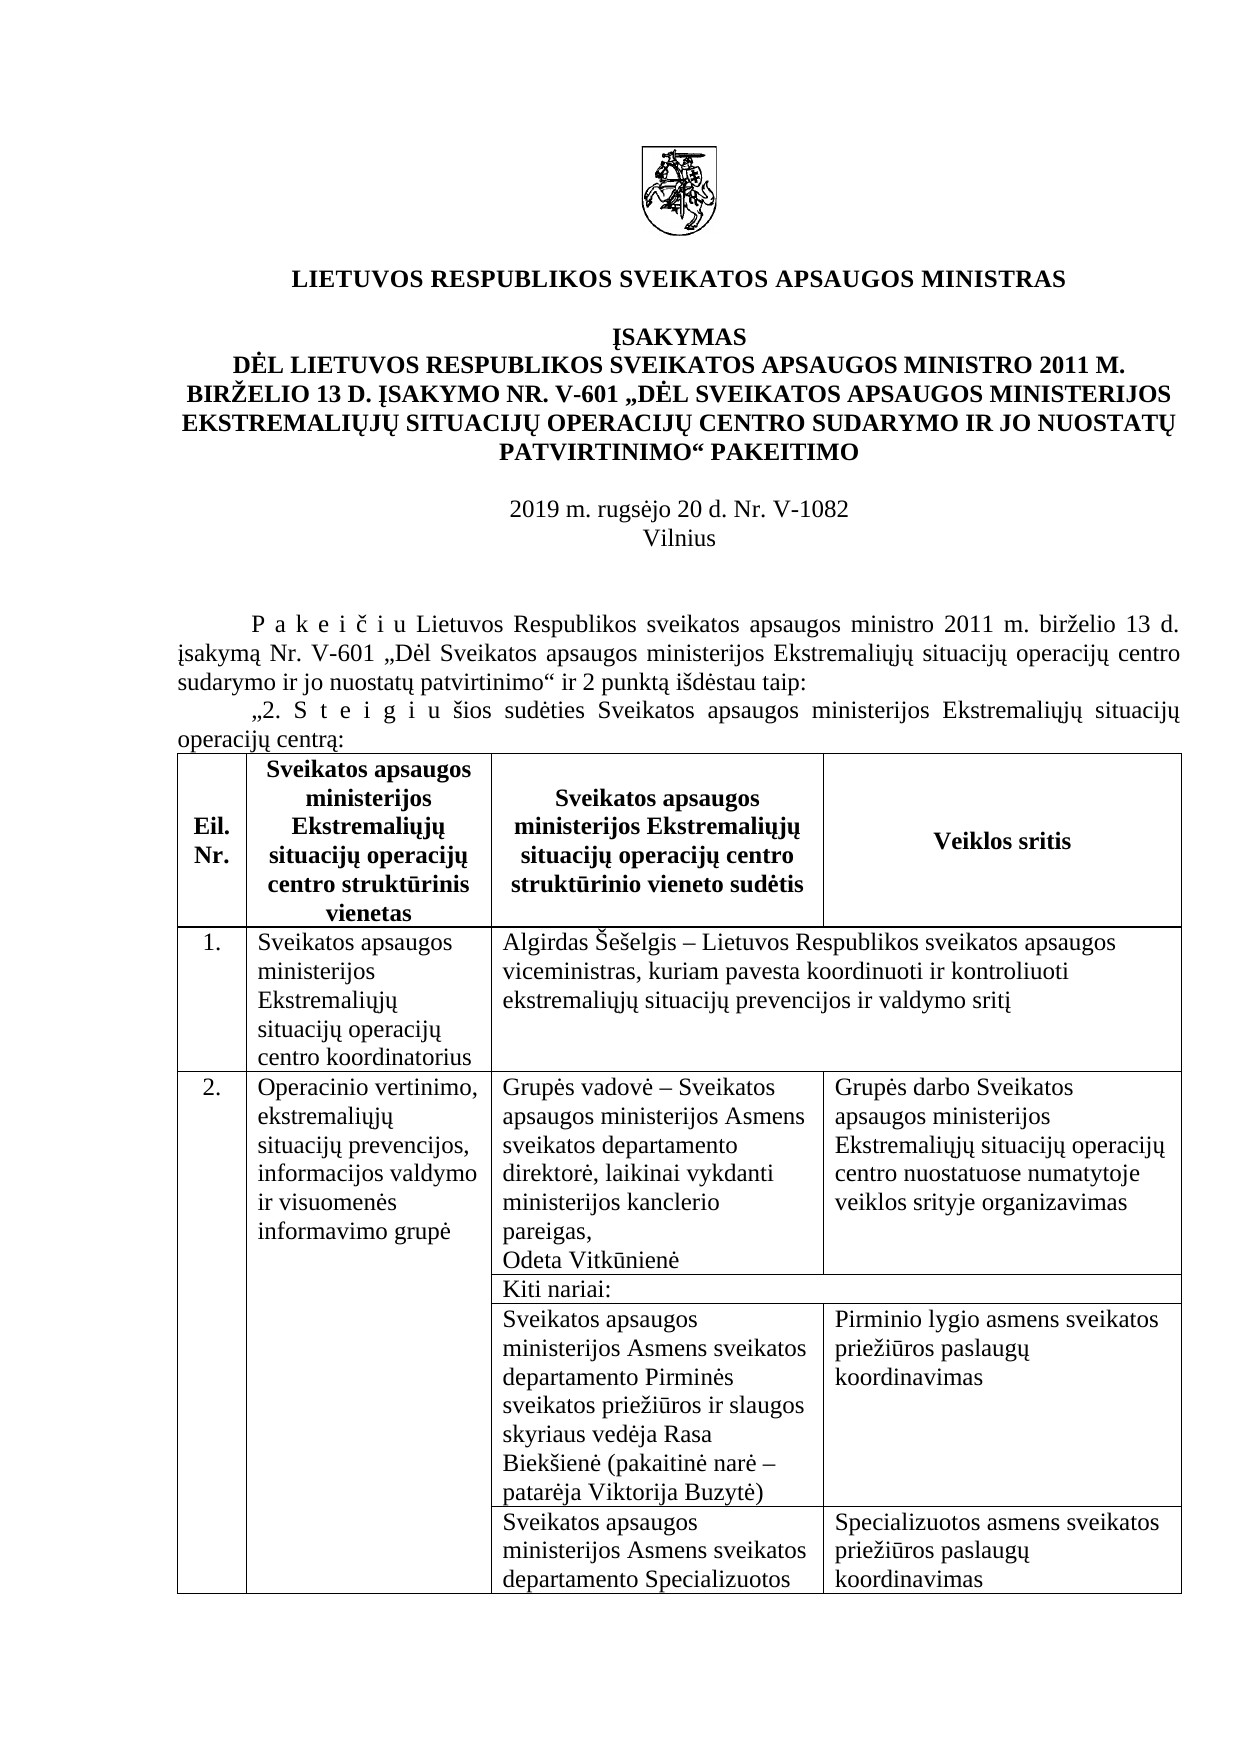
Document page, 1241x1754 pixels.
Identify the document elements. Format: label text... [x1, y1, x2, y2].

table_cell Sveikatos apsaugos ministerijos Ekstremaliųjų situacijų operacijų centro koordinatorius [247, 928, 491, 1071]
table_cell Kiti nariai: [492, 1275, 1181, 1303]
text P a k e i č i u Lietuvos Respublikos sveikatos apsaugos ministro 2011 m. birželio 13 d. įsakymą Nr. V-601 „Dėl Sveikatos apsaugos ministerijos Ekstremaliųjų situacijų operacijų centro sudarymo ir jo nuostatų patvirtinimo“ ir 2 punktą išdėstau taip: [177, 609, 1181, 695]
text Vilnius [177, 523, 1181, 552]
table_header Veiklos sritis [824, 754, 1181, 926]
table_header Eil. Nr. [178, 754, 246, 926]
text LIETUVOS RESPUBLIKOS SVEIKATOS APSAUGOS MINISTRAS [177, 264, 1181, 293]
text dėl lietuvos respublikos sveikatos apsaugos ministro 2011 m. birželio 13 d. įsakymo Nr. V-601 „DĖL SVEIKATOS APSAUGOS MINISTERIJOS EKSTREMALIŲjŲ SITUACIJŲ OPERACIJŲ CENTRO sudarymo ir jo nuostatų patvirtinimo“ pakeitimo [177, 350, 1181, 465]
text „2. S t e i g i u šios sudėties Sveikatos apsaugos ministerijos Ekstremaliųjų situacijų operacijų centrą: [177, 695, 1181, 753]
table_cell Sveikatos apsaugos ministerijos Asmens sveikatos departamento Pirminės sveikatos priežiūros ir slaugos skyriaus vedėja Rasa Biekšienė (pakaitinė narė – patarėja Viktorija Buzytė) [492, 1304, 823, 1506]
table_header Sveikatos apsaugos ministerijos Ekstremaliųjų situacijų operacijų centro struktūrinio vieneto sudėtis [492, 754, 823, 926]
table_cell Operacinio vertinimo, ekstremaliųjų situacijų prevencijos, informacijos valdymo ir visuomenės informavimo grupė [247, 1072, 491, 1593]
table_cell Specializuotos asmens sveikatos priežiūros paslaugų koordinavimas [824, 1507, 1181, 1593]
table_cell Grupės vadovė – Sveikatos apsaugos ministerijos Asmens sveikatos departamento direktorė, laikinai vykdanti ministerijos kanclerio pareigas, Odeta Vitkūnienė [492, 1072, 823, 1273]
table_cell Sveikatos apsaugos ministerijos Asmens sveikatos departamento Specializuotos [492, 1507, 823, 1593]
table_cell 1. [178, 928, 246, 1071]
text 2019 m. rugsėjo 20 d. Nr. V-1082 [177, 494, 1181, 523]
text ĮSAKYMAS [177, 322, 1181, 350]
table_header Sveikatos apsaugos ministerijos Ekstremaliųjų situacijų operacijų centro struktūrinis vienetas [247, 754, 491, 926]
table_cell Pirminio lygio asmens sveikatos priežiūros paslaugų koordinavimas [824, 1304, 1181, 1506]
table_cell Algirdas Šešelgis – Lietuvos Respublikos sveikatos apsaugos viceministras, kuriam pavesta koordinuoti ir kontroliuoti ekstremaliųjų situacijų prevencijos ir valdymo sritį [492, 928, 1181, 1071]
table_cell Grupės darbo Sveikatos apsaugos ministerijos Ekstremaliųjų situacijų operacijų centro nuostatuose numatytoje veiklos srityje organizavimas [824, 1072, 1181, 1273]
table_cell 2. [178, 1072, 246, 1593]
